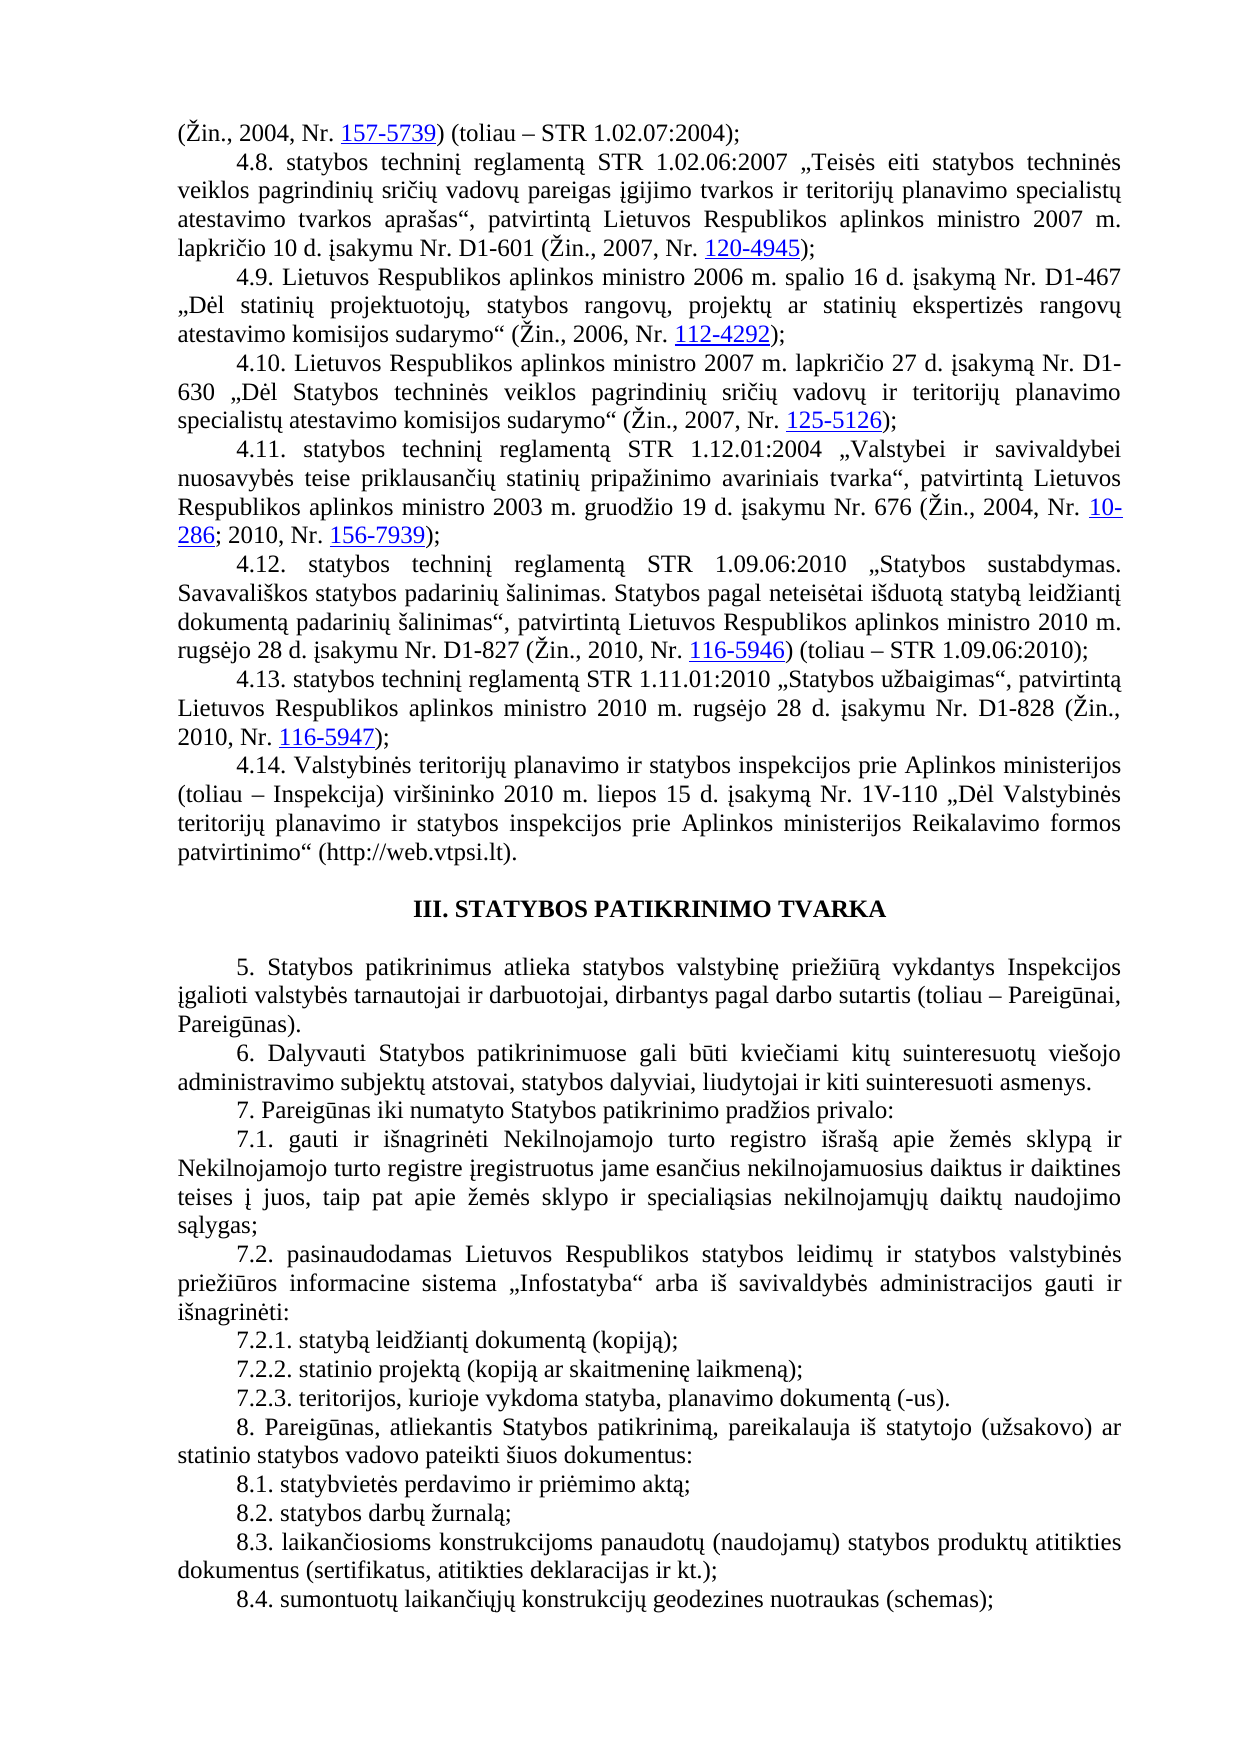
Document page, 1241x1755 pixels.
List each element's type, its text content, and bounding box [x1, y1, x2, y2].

text 7.2. pasinaudodamas Lietuvos Respublikos statybos leidimų ir statybos valstybinės priežiūros informacine sistema „Infostatyba“ arba iš savivaldybės administracijos gauti ir išnagrinėti: [177, 1239, 1122, 1326]
text 4.10. Lietuvos Respublikos aplinkos ministro 2007 m. lapkričio 27 d. įsakymą Nr. D1-630 „Dėl Statybos techninės veiklos pagrindinių sričių vadovų ir teritorijų planavimo specialistų atestavimo komisijos sudarymo“ (Žin., 2007, Nr. 125-5126); [177, 348, 1122, 434]
text (Žin., 2004, Nr. 157-5739) (toliau – STR 1.02.07:2004); [177, 118, 1122, 147]
text 4.12. statybos techninį reglamentą STR 1.09.06:2010 „Statybos sustabdymas. Savavališkos statybos padarinių šalinimas. Statybos pagal neteisėtai išduotą statybą leidžiantį dokumentą padarinių šalinimas“, patvirtintą Lietuvos Respublikos aplinkos ministro 2010 m. rugsėjo 28 d. įsakymu Nr. D1-827 (Žin., 2010, Nr. 116-5946) (toliau – STR 1.09.06:2010); [177, 549, 1122, 664]
text 7.2.3. teritorijos, kurioje vykdoma statyba, planavimo dokumentą (-us). [177, 1383, 1122, 1412]
text 7. Pareigūnas iki numatyto Statybos patikrinimo pradžios privalo: [177, 1096, 1122, 1124]
text 5. Statybos patikrinimus atlieka statybos valstybinę priežiūrą vykdantys Inspekcijos įgalioti valstybės tarnautojai ir darbuotojai, dirbantys pagal darbo sutartis (toliau – Pareigūnai, Pareigūnas). [177, 952, 1122, 1038]
text 8.2. statybos darbų žurnalą; [177, 1498, 1122, 1527]
text 4.8. statybos techninį reglamentą STR 1.02.06:2007 „Teisės eiti statybos techninės veiklos pagrindinių sričių vadovų pareigas įgijimo tvarkos ir teritorijų planavimo specialistų atestavimo tvarkos aprašas“, patvirtintą Lietuvos Respublikos aplinkos ministro 2007 m. lapkričio 10 d. įsakymu Nr. D1-601 (Žin., 2007, Nr. 120-4945); [177, 147, 1122, 262]
text 4.11. statybos techninį reglamentą STR 1.12.01:2004 „Valstybei ir savivaldybei nuosavybės teise priklausančių statinių pripažinimo avariniais tvarka“, patvirtintą Lietuvos Respublikos aplinkos ministro 2003 m. gruodžio 19 d. įsakymu Nr. 676 (Žin., 2004, Nr. 10-286; 2010, Nr. 156-7939); [177, 434, 1122, 549]
text 8.4. sumontuotų laikančiųjų konstrukcijų geodezines nuotraukas (schemas); [177, 1584, 1122, 1613]
text 7.2.1. statybą leidžiantį dokumentą (kopiją); [177, 1326, 1122, 1354]
text III. STATYBOS PATIKRINIMO TVARKA [177, 894, 1122, 923]
text 8.3. laikančiosioms konstrukcijoms panaudotų (naudojamų) statybos produktų atitikties dokumentus (sertifikatus, atitikties deklaracijas ir kt.); [177, 1527, 1122, 1584]
text 7.1. gauti ir išnagrinėti Nekilnojamojo turto registro išrašą apie žemės sklypą ir Nekilnojamojo turto registre įregistruotus jame esančius nekilnojamuosius daiktus ir daiktines teises į juos, taip pat apie žemės sklypo ir specialiąsias nekilnojamųjų daiktų naudojimo sąlygas; [177, 1124, 1122, 1239]
text 4.14. Valstybinės teritorijų planavimo ir statybos inspekcijos prie Aplinkos ministerijos (toliau – Inspekcija) viršininko 2010 m. liepos 15 d. įsakymą Nr. 1V-110 „Dėl Valstybinės teritorijų planavimo ir statybos inspekcijos prie Aplinkos ministerijos Reikalavimo formos patvirtinimo“ (http://web.vtpsi.lt). [177, 751, 1122, 866]
text 7.2.2. statinio projektą (kopiją ar skaitmeninę laikmeną); [177, 1354, 1122, 1383]
text 8. Pareigūnas, atliekantis Statybos patikrinimą, pareikalauja iš statytojo (užsakovo) ar statinio statybos vadovo pateikti šiuos dokumentus: [177, 1412, 1122, 1469]
text 6. Dalyvauti Statybos patikrinimuose gali būti kviečiami kitų suinteresuotų viešojo administravimo subjektų atstovai, statybos dalyviai, liudytojai ir kiti suinteresuoti asmenys. [177, 1038, 1122, 1096]
text 8.1. statybvietės perdavimo ir priėmimo aktą; [177, 1469, 1122, 1498]
text 4.9. Lietuvos Respublikos aplinkos ministro 2006 m. spalio 16 d. įsakymą Nr. D1-467 „Dėl statinių projektuotojų, statybos rangovų, projektų ar statinių ekspertizės rangovų atestavimo komisijos sudarymo“ (Žin., 2006, Nr. 112-4292); [177, 262, 1122, 348]
text 4.13. statybos techninį reglamentą STR 1.11.01:2010 „Statybos užbaigimas“, patvirtintą Lietuvos Respublikos aplinkos ministro 2010 m. rugsėjo 28 d. įsakymu Nr. D1-828 (Žin., 2010, Nr. 116-5947); [177, 664, 1122, 751]
